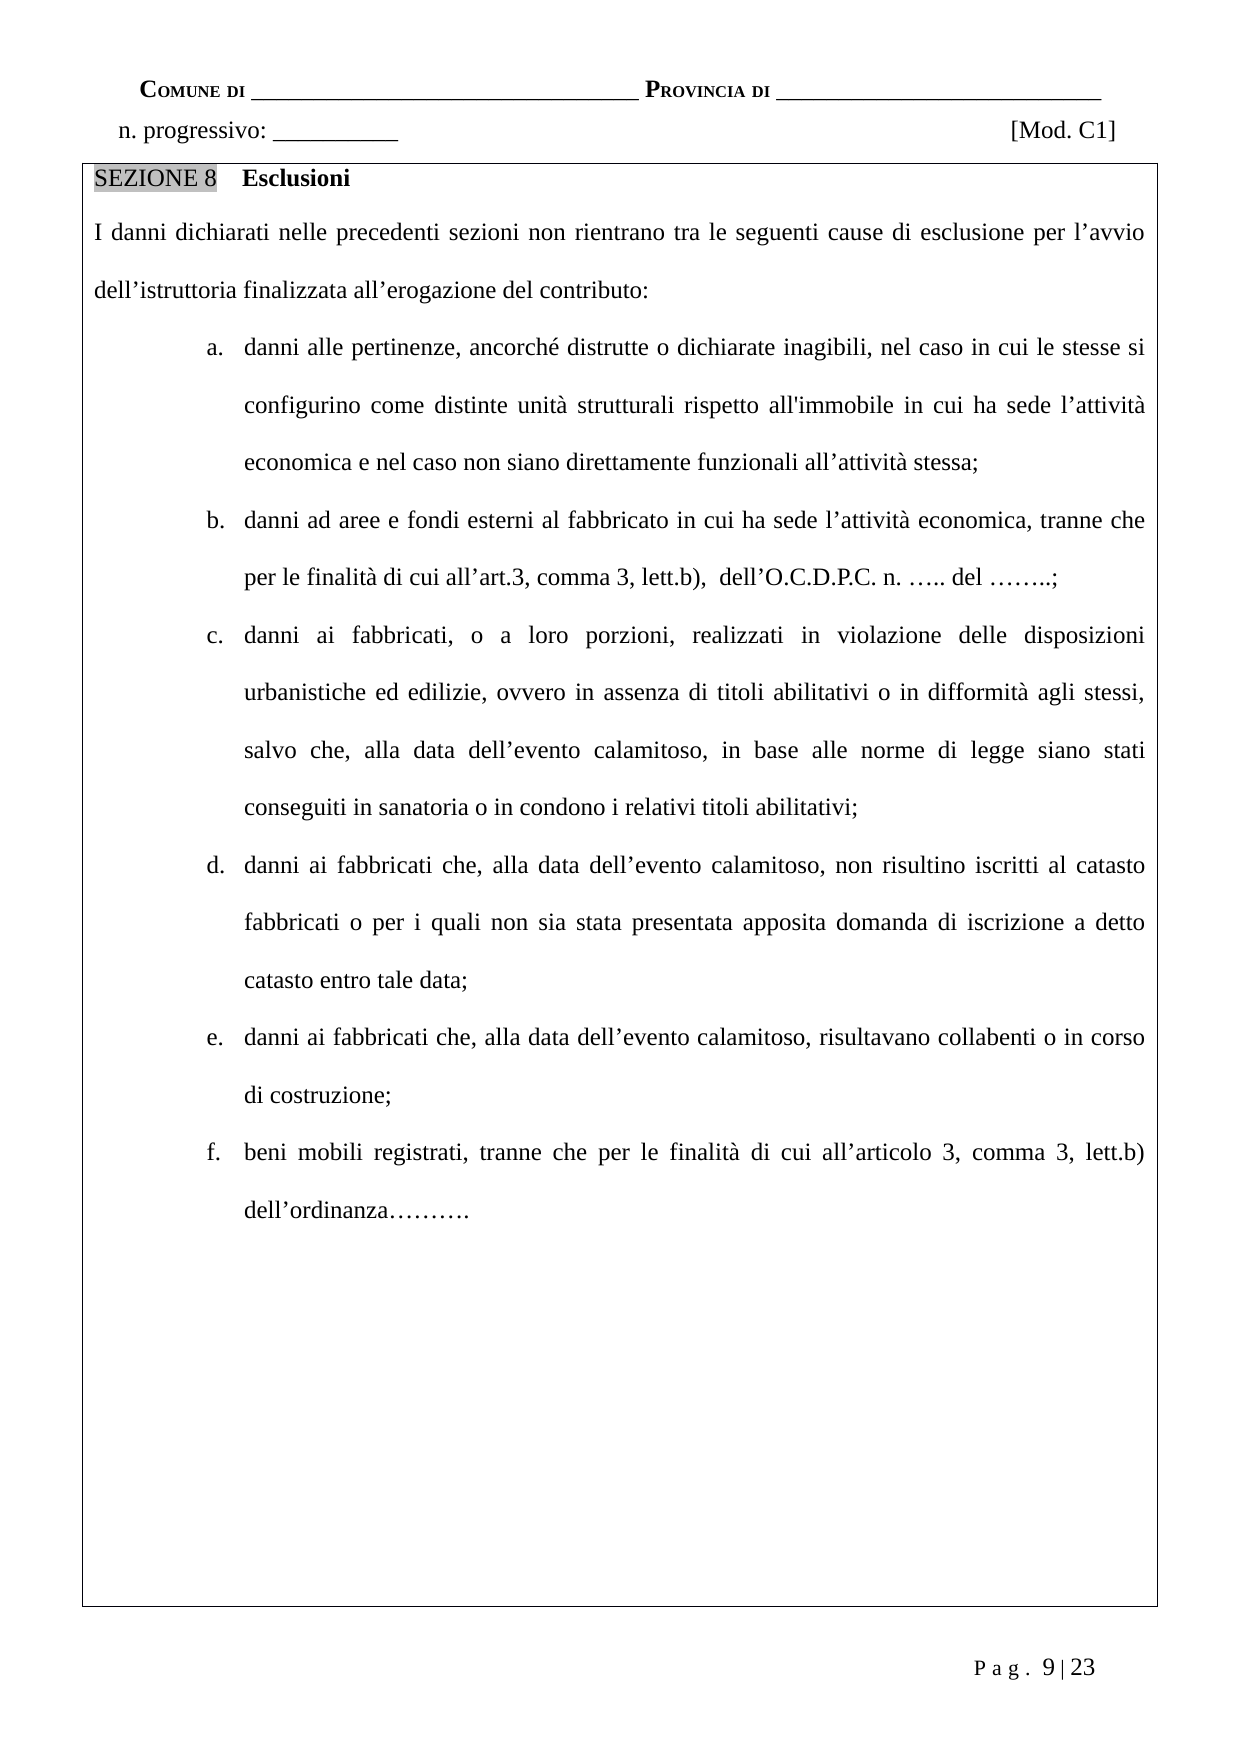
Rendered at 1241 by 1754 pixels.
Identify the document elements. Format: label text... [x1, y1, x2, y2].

table_cell SEZIONE 8 Esclusioni I danni dichiarati nelle precedenti sezioni non rientrano tra le seguenti cause di esclusione per l’avvio dell’istruttoria finalizzata all’erogazione del contributo: danni alle pertinenze, ancorché distrutte o dichiarate inagibili, nel caso in cui le stesse si configurino come distinte unità strutturali rispetto all'immobile in cui ha sede l’attività economica e nel caso non siano direttamente funzionali all’attività stessa; danni ad aree e fondi esterni al fabbricato in cui ha sede l’attività economica, tranne che per le finalità di cui all’art.3, comma 3, lett.b), dell’O.C.D.P.C. n. ….. del ……..; danni ai fabbricati, o a loro porzioni, realizzati in violazione delle disposizioni urbanistiche ed edilizie, ovvero in assenza di titoli abilitativi o in difformità agli stessi, salvo che, alla data dell’evento calamitoso, in base alle norme di legge siano stati conseguiti in sanatoria o in condono i relativi titoli abilitativi; danni ai fabbricati che, alla data dell’evento calamitoso, non risultino iscritti al catasto fabbricati o per i quali non sia stata presentata apposita domanda di iscrizione a detto catasto entro tale data; danni ai fabbricati che, alla data dell’evento calamitoso, risultavano collabenti o in corso di costruzione; beni mobili registrati, tranne che per le finalità di cui all’articolo 3, comma 3, lett.b) dell’ordinanza………. [83, 164, 1157, 1606]
